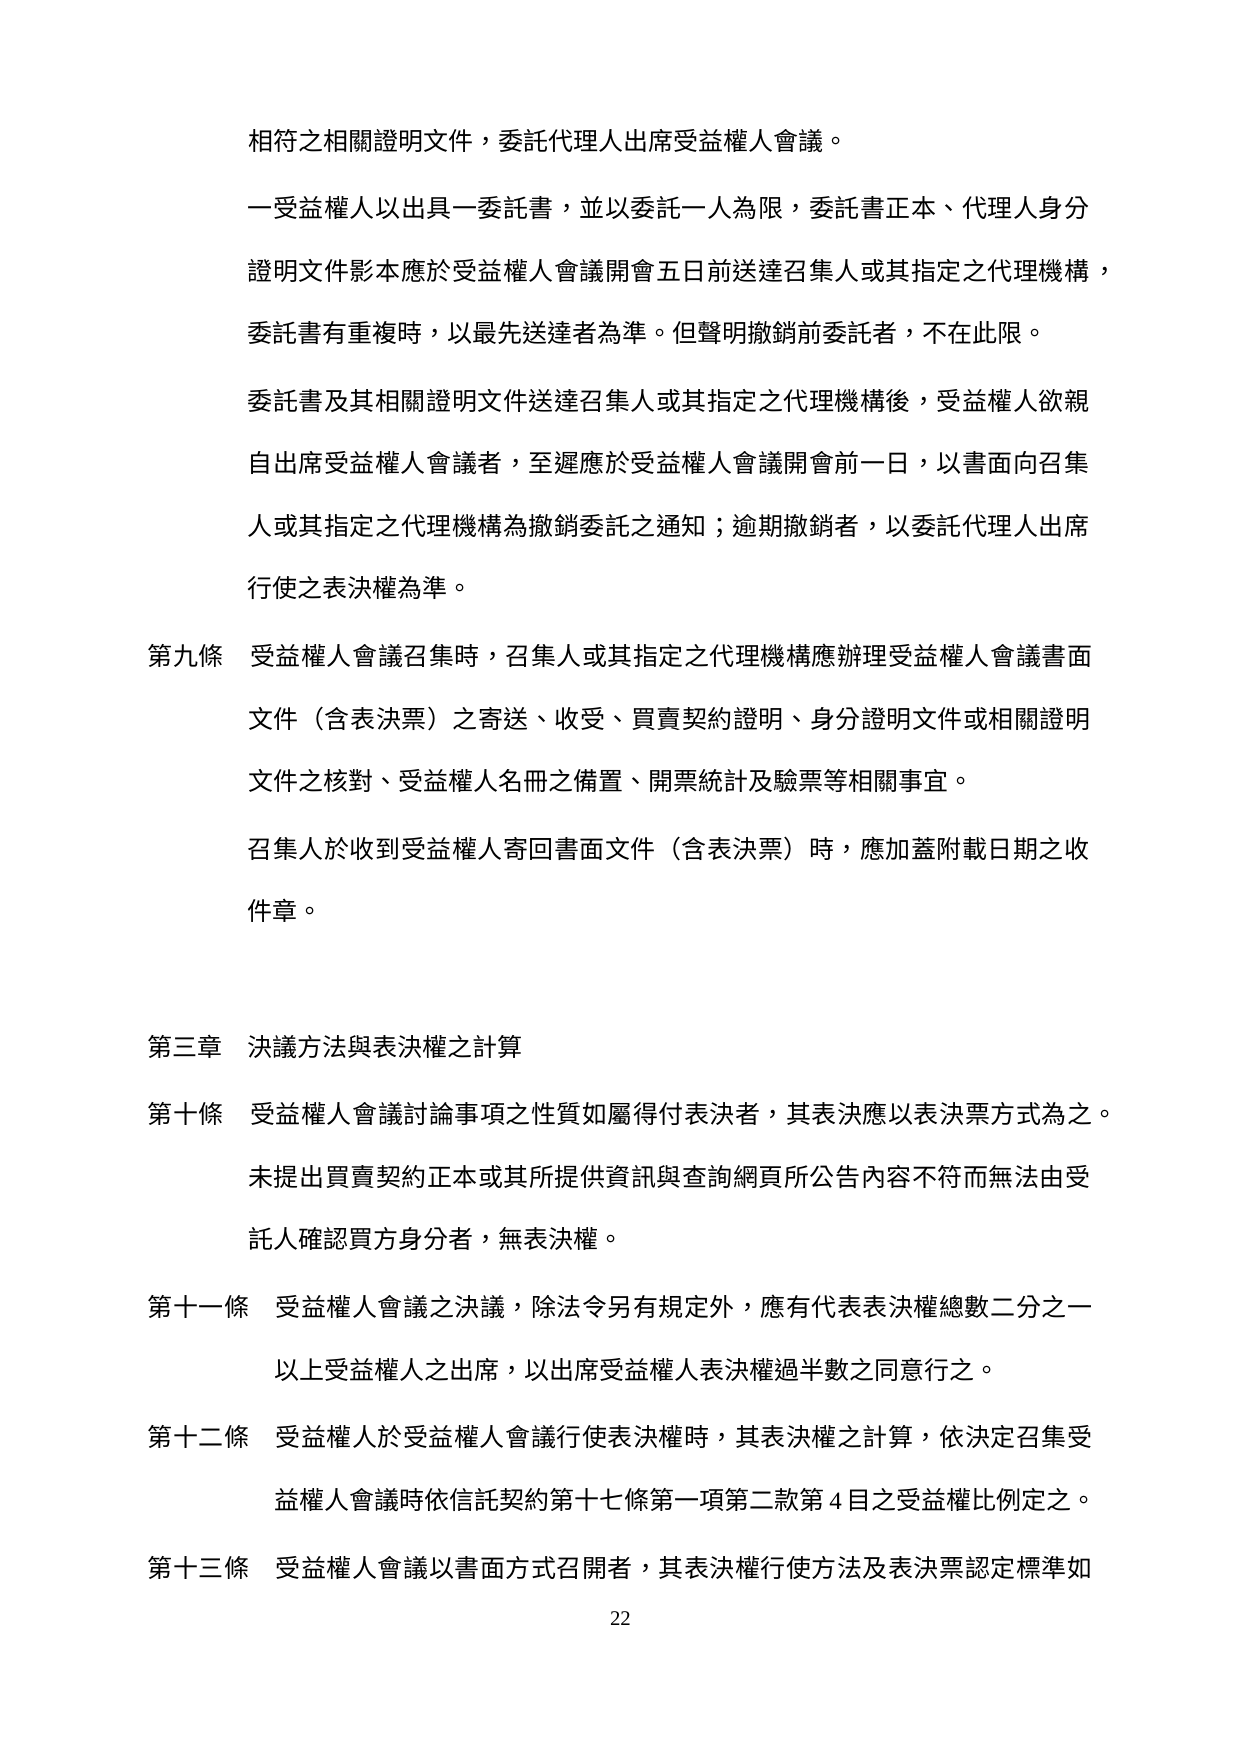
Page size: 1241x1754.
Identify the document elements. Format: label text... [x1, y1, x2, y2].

text 第三章 決議方法與表決權之計算 [148, 1004, 1092, 1066]
text 第十一條 受益權人會議之決議，除法令另有規定外，應有代表表決權總數二分之一以上受益權人之出席，以出席受益權人表決權過半數之同意行之。 [148, 1264, 1092, 1389]
text 第九條 受益權人會議召集時，召集人或其指定之代理機構應辦理受益權人會議書面文件（含表決票）之寄送、收受、買賣契約證明、身分證明文件或相關證明文件之核對、受益權人名冊之備置、開票統計及驗票等相關事宜。 [148, 613, 1092, 801]
text 第十條 受益權人會議討論事項之性質如屬得付表決者，其表決應以表決票方式為之。未提出買賣契約正本或其所提供資訊與查詢網頁所公告內容不符而無法由受託人確認買方身分者，無表決權。 [148, 1071, 1092, 1259]
text 第十二條 受益權人於受益權人會議行使表決權時，其表決權之計算，依決定召集受益權人會議時依信託契約第十七條第一項第二款第4目之受益權比例定之。 [148, 1394, 1092, 1519]
text 一受益權人以出具一委託書，並以委託一人為限，委託書正本、代理人身分證明文件影本應於受益權人會議開會五日前送達召集人或其指定之代理機構，委託書有重複時，以最先送達者為準。但聲明撤銷前委託者，不在此限。 [148, 165, 1092, 353]
text 召集人於收到受益權人寄回書面文件（含表決票）時，應加蓋附載日期之收件章。 [148, 806, 1092, 931]
text 相符之相關證明文件，委託代理人出席受益權人會議。 [148, 97, 1092, 160]
text 委託書及其相關證明文件送達召集人或其指定之代理機構後，受益權人欲親自出席受益權人會議者，至遲應於受益權人會議開會前一日，以書面向召集人或其指定之代理機構為撤銷委託之通知；逾期撤銷者，以委託代理人出席行使之表決權為準。 [148, 358, 1092, 608]
text 第十三條 受益權人會議以書面方式召開者，其表決權行使方法及表決票認定標準如 [148, 1524, 1092, 1587]
